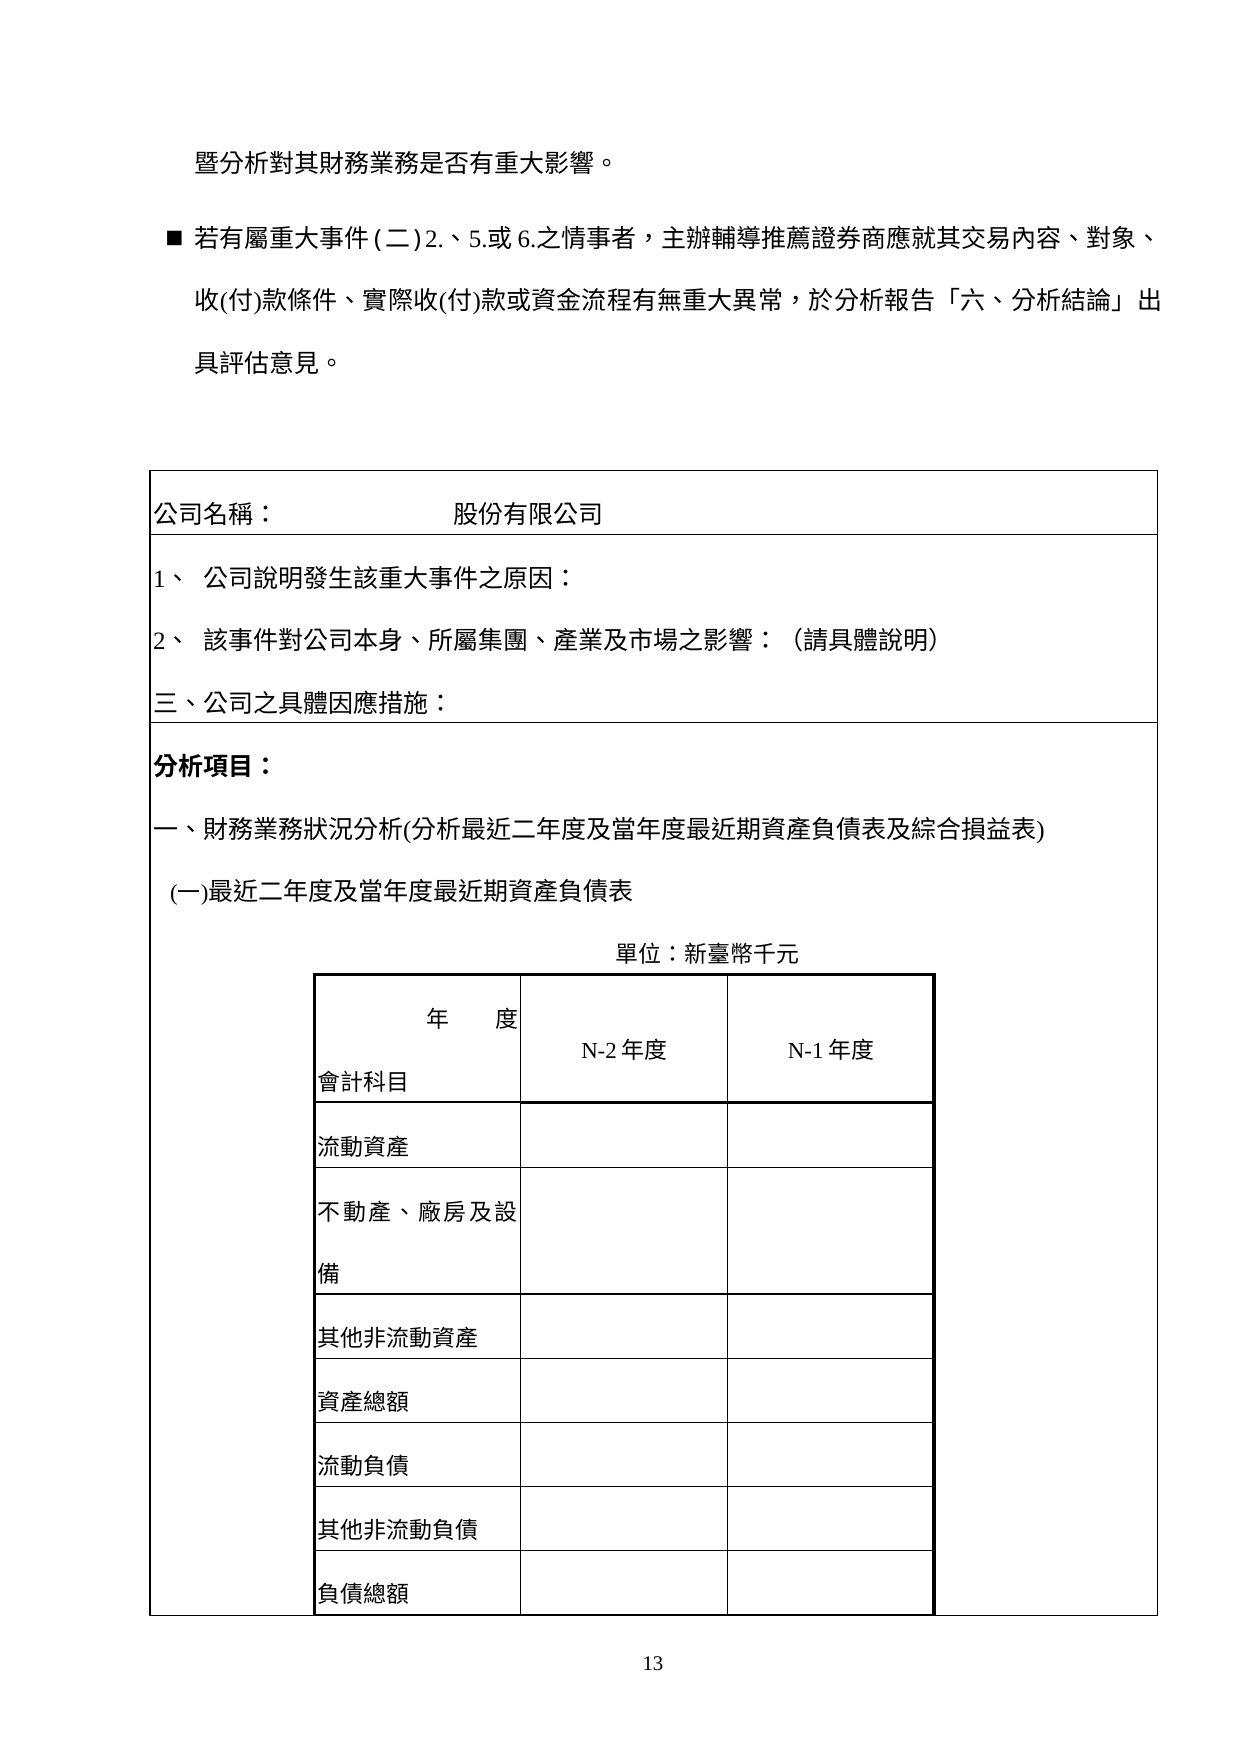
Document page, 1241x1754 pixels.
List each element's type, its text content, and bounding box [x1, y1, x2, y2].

table_cell [728, 1104, 932, 1167]
table_cell 分析項目： 一、財務業務狀況分析(分析最近二年度及當年度最近期資產負債表及綜合損益表) (一)最近二年度及當年度最近期資產負債表 單位：新臺幣千元 [151, 723, 1157, 1615]
table_cell [728, 1551, 932, 1614]
table_cell 流動資產 [316, 1103, 520, 1167]
table_cell [728, 1359, 932, 1421]
list 暨分析對其財務業務是否有重大影響。 [165, 119, 1163, 182]
list 若有屬重大事件(二)2.、5.或6.之情事者，主辦輔導推薦證券商應就其交易內容、對象、收(付)款條件、實際收(付)款或資金流程有無重大異常，於分析報告「六、分析結論」出具評估意見。 [165, 195, 1163, 382]
table_cell [728, 1295, 932, 1357]
table_cell [728, 1168, 932, 1293]
table_header 年 度 會計科目 [316, 976, 520, 1101]
table_cell 資產總額 [316, 1359, 520, 1421]
table_cell [521, 1104, 727, 1167]
table_cell [521, 1359, 727, 1421]
table_cell [728, 1423, 932, 1486]
table_cell [521, 1487, 727, 1549]
table_cell 公司說明發生該重大事件之原因： 該事件對公司本身、所屬集團、產業及市場之影響：（請具體說明） 三、公司之具體因應措施： [151, 535, 1157, 722]
table_cell [521, 1551, 727, 1614]
table_cell [521, 1295, 727, 1357]
table_cell 負債總額 [316, 1551, 520, 1614]
table_cell 其他非流動資產 [316, 1295, 520, 1357]
table_cell [521, 1168, 727, 1293]
table_header N-2年度 [521, 976, 727, 1101]
table_cell 其他非流動負債 [316, 1487, 520, 1549]
table_header N-1年度 [728, 976, 932, 1101]
table_cell 流動負債 [316, 1423, 520, 1486]
table_cell [521, 1423, 727, 1486]
table_cell [728, 1487, 932, 1549]
table_header 公司名稱： 股份有限公司 [151, 471, 1157, 533]
table_cell 不動產、廠房及設備 [316, 1168, 520, 1293]
